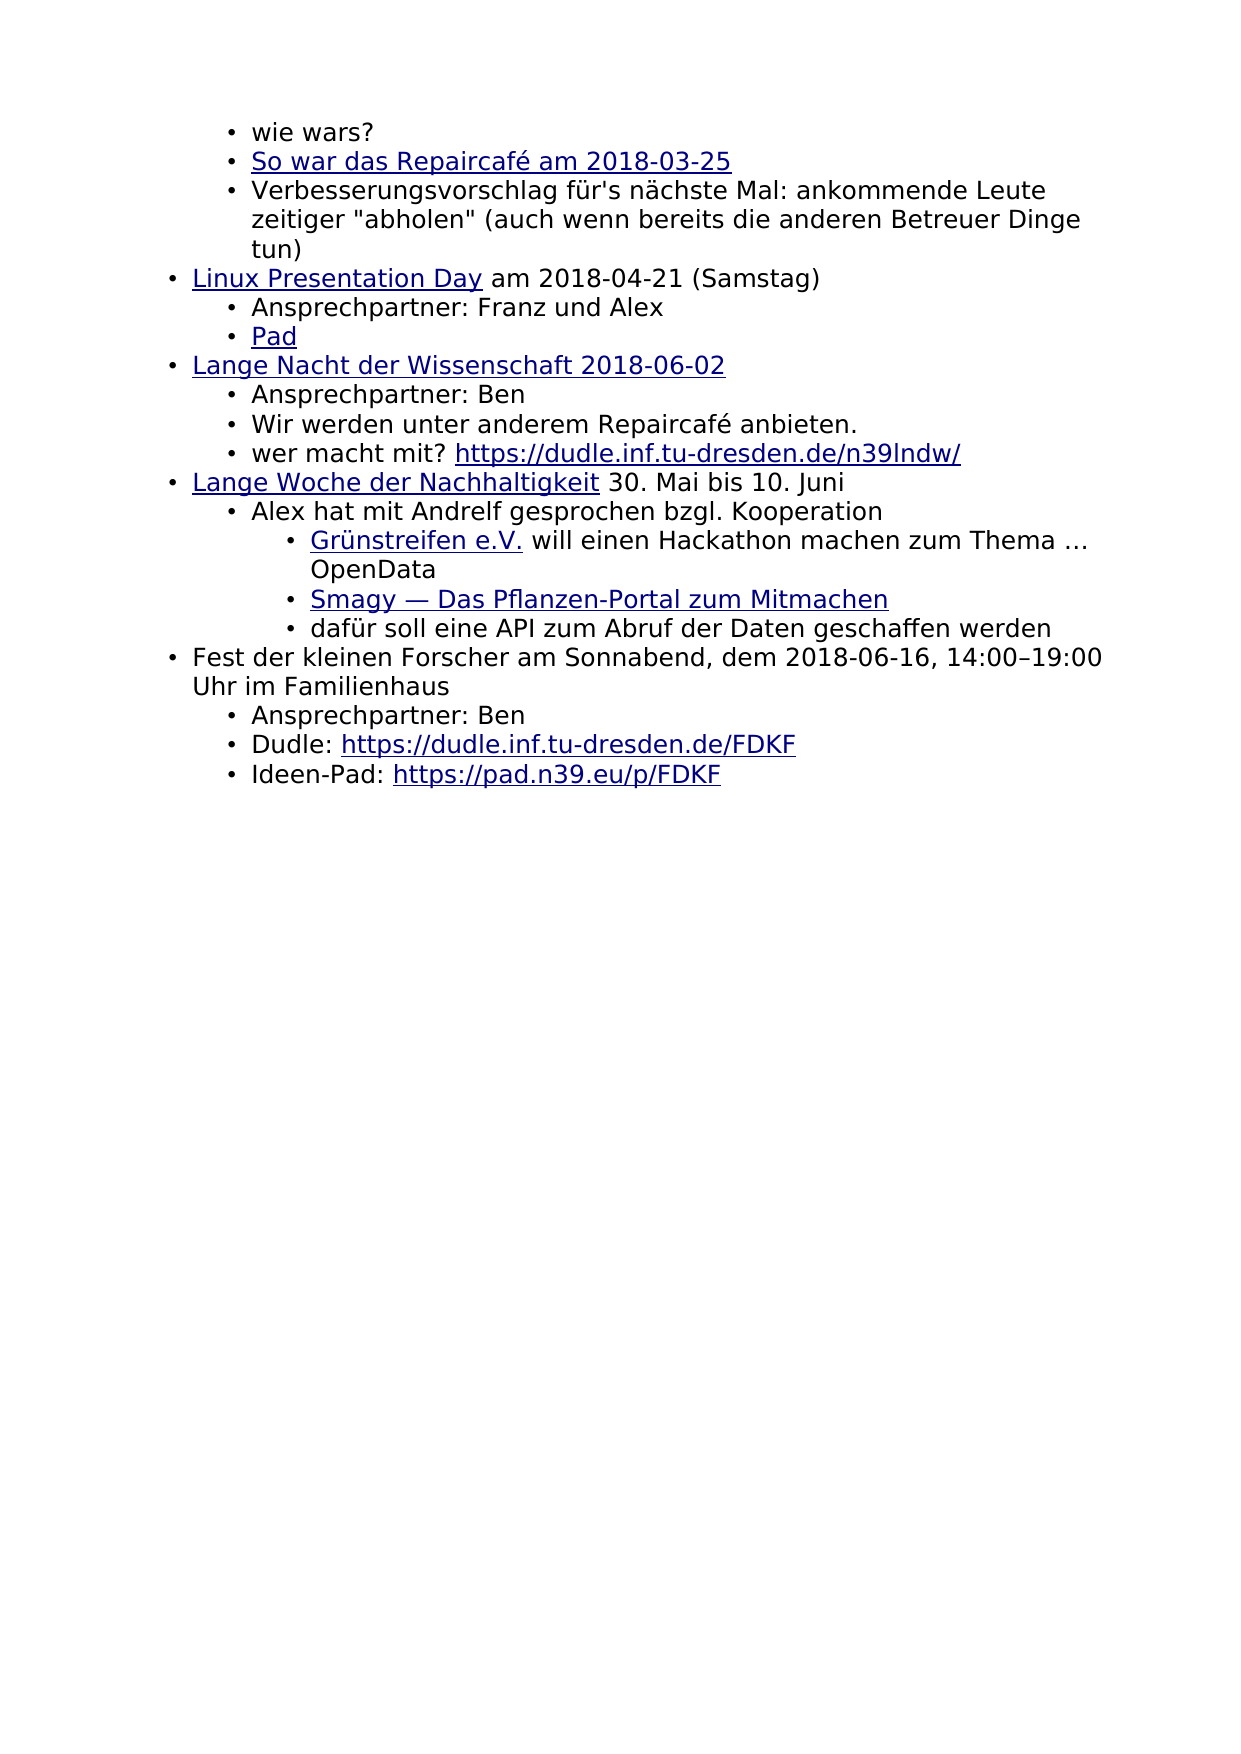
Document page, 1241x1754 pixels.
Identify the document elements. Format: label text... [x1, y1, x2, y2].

list dafür soll eine API zum Abruf der Daten geschaffen werden [295, 614, 1122, 643]
list Alex hat mit Andrelf gesprochen bzgl. Kooperation [236, 497, 1122, 526]
list Wir werden unter anderem Repaircafé anbieten. [236, 410, 1122, 439]
list Smagy — Das Pflanzen-Portal zum Mitmachen [295, 585, 1122, 614]
list wer macht mit? https://dudle.inf.tu-dresden.de/n39lndw/ [236, 439, 1122, 468]
list Dudle: https://dudle.inf.tu-dresden.de/FDKF [236, 731, 1122, 760]
list wie wars? [236, 118, 1122, 147]
list Ideen-Pad: https://pad.n39.eu/p/FDKF [236, 760, 1122, 789]
list Pad [236, 322, 1122, 351]
list Lange Nacht der Wissenschaft 2018-06-02 [177, 351, 1122, 381]
list Ansprechpartner: Franz und Alex [236, 293, 1122, 322]
list Linux Presentation Day am 2018-04-21 (Samstag) [177, 264, 1122, 293]
list Ansprechpartner: Ben [236, 381, 1122, 410]
list So war das Repaircafé am 2018-03-25 [236, 147, 1122, 176]
list Grünstreifen e.V. will einen Hackathon machen zum Thema … OpenData [295, 526, 1122, 585]
list Ansprechpartner: Ben [236, 701, 1122, 731]
list Lange Woche der Nachhaltigkeit 30. Mai bis 10. Juni [177, 468, 1122, 497]
list Fest der kleinen Forscher am Sonnabend, dem 2018-06-16, 14:00–19:00 Uhr im Familienhaus [177, 643, 1122, 701]
list Verbesserungsvorschlag für's nächste Mal: ankommende Leute zeitiger "abholen" (auch wenn bereits die anderen Betreuer Dinge tun) [236, 176, 1122, 264]
